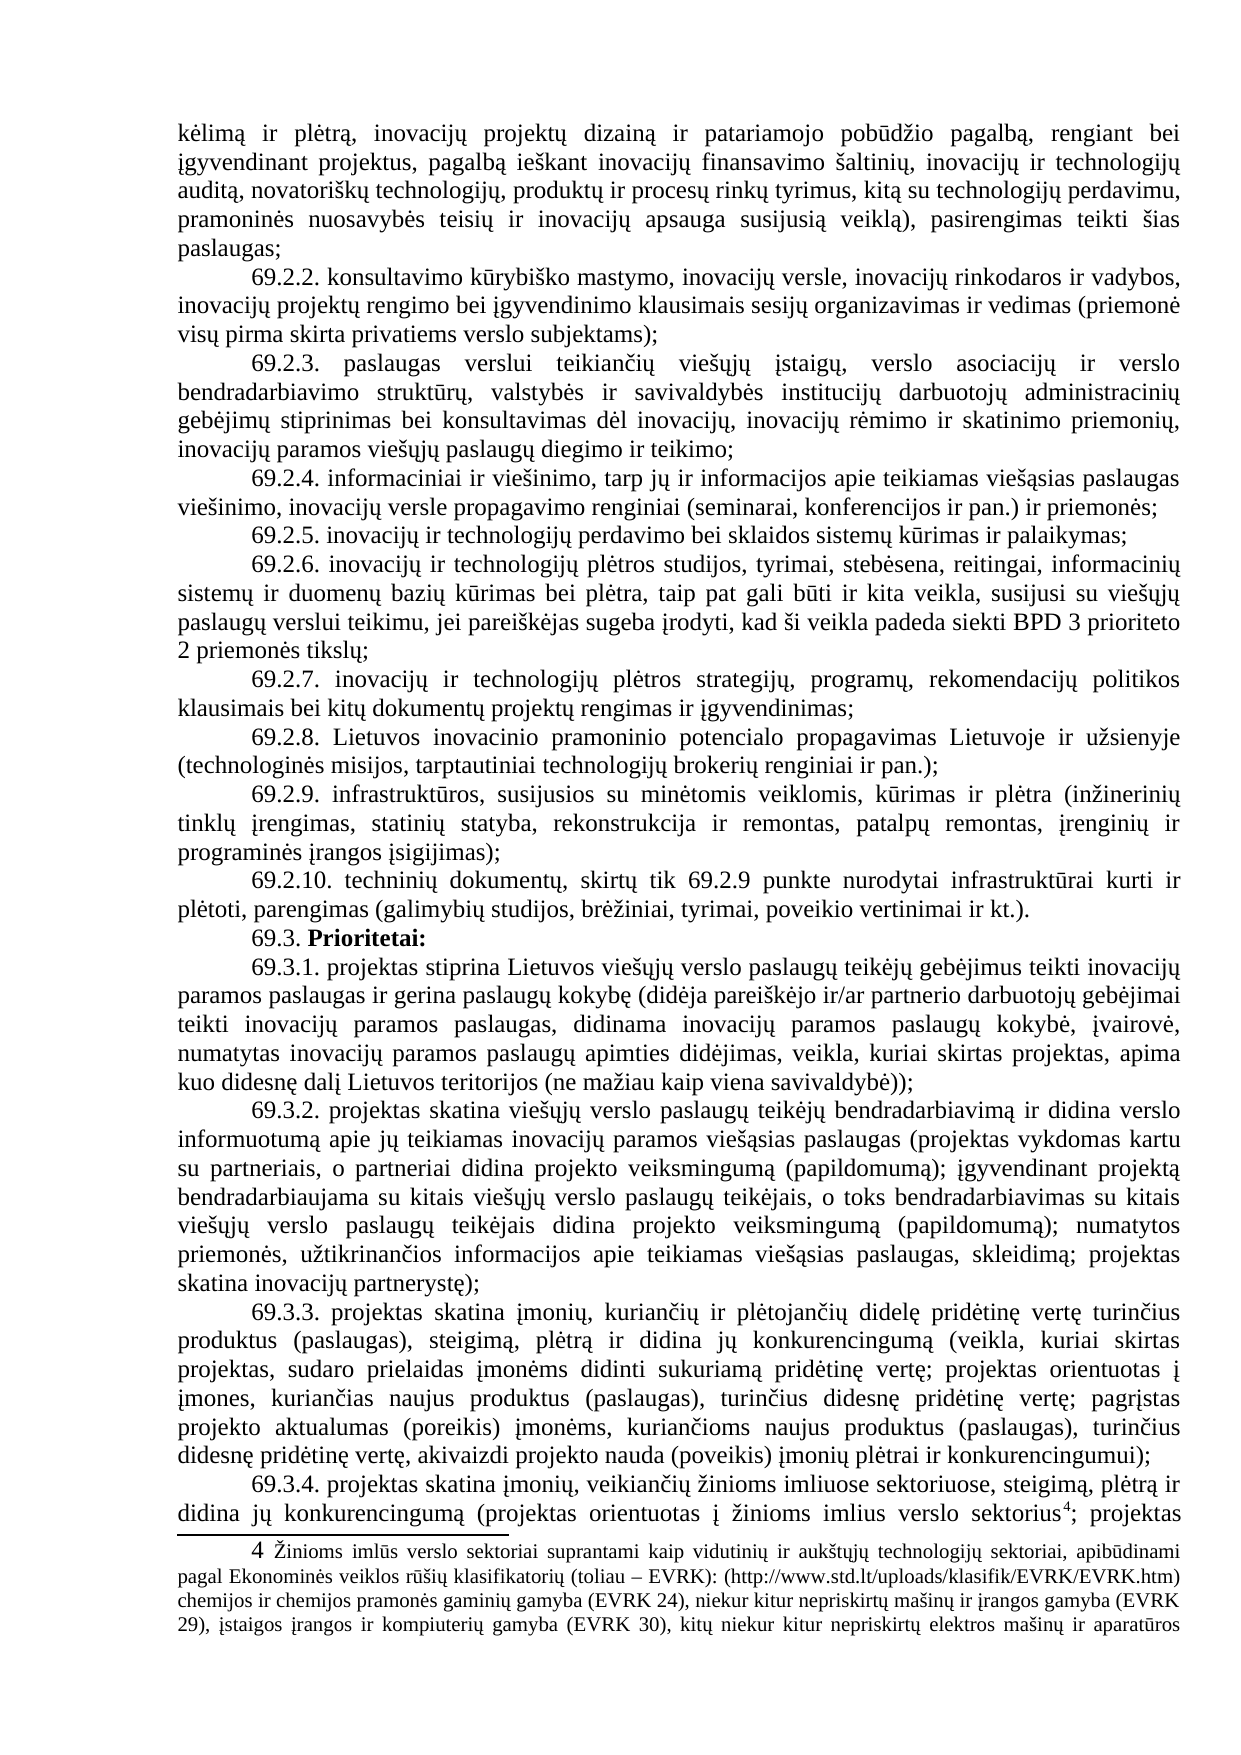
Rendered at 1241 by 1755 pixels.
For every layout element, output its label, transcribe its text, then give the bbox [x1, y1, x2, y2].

text 69.2.7. inovacijų ir technologijų plėtros strategijų, programų, rekomendacijų politikos klausimais bei kitų dokumentų projektų rengimas ir įgyvendinimas; [177, 664, 1181, 722]
text 69.2.10. techninių dokumentų, skirtų tik 69.2.9 punkte nurodytai infrastruktūrai kurti ir plėtoti, parengimas (galimybių studijos, brėžiniai, tyrimai, poveikio vertinimai ir kt.). [177, 866, 1181, 923]
text 69.2.6. inovacijų ir technologijų plėtros studijos, tyrimai, stebėsena, reitingai, informacinių sistemų ir duomenų bazių kūrimas bei plėtra, taip pat gali būti ir kita veikla, susijusi su viešųjų paslaugų verslui teikimu, jei pareiškėjas sugeba įrodyti, kad ši veikla padeda siekti BPD 3 prioriteto 2 priemonės tikslų; [177, 549, 1181, 664]
text 69.2.3. paslaugas verslui teikiančių viešųjų įstaigų, verslo asociacijų ir verslo bendradarbiavimo struktūrų, valstybės ir savivaldybės institucijų darbuotojų administracinių gebėjimų stiprinimas bei konsultavimas dėl inovacijų, inovacijų rėmimo ir skatinimo priemonių, inovacijų paramos viešųjų paslaugų diegimo ir teikimo; [177, 348, 1181, 463]
text 69.2.5. inovacijų ir technologijų perdavimo bei sklaidos sistemų kūrimas ir palaikymas; [177, 521, 1181, 549]
text 69.2.8. Lietuvos inovacinio pramoninio potencialo propagavimas Lietuvoje ir užsienyje (technologinės misijos, tarptautiniai technologijų brokerių renginiai ir pan.); [177, 722, 1181, 779]
text kėlimą ir plėtrą, inovacijų projektų dizainą ir patariamojo pobūdžio pagalbą, rengiant bei įgyvendinant projektus, pagalbą ieškant inovacijų finansavimo šaltinių, inovacijų ir technologijų auditą, novatoriškų technologijų, produktų ir procesų rinkų tyrimus, kitą su technologijų perdavimu, pramoninės nuosavybės teisių ir inovacijų apsauga susijusią veiklą), pasirengimas teikti šias paslaugas; [177, 118, 1181, 262]
text 69.3.4. projektas skatina įmonių, veikiančių žinioms imliuose sektoriuose, steigimą, plėtrą ir didina jų konkurencingumą (projektas orientuotas į žinioms imlius verslo sektorius; projektas skatina įmones didinti žinių, o ypač mokslo pasiekimų panaudojimą, plėtojant įmonių veiklą; pagrįstas projekto aktualumas (poreikis) žinioms imlių verslo sektorių įmonėms; akivaizdi projekto nauda (poveikis) įmonių, veikiančių žinioms imliuose sektoriuose, steigimuisi, plėtrai ir konkurencingumo didėjimui); [177, 1469, 1181, 1527]
text 69.2.4. informaciniai ir viešinimo, tarp jų ir informacijos apie teikiamas viešąsias paslaugas viešinimo, inovacijų versle propagavimo renginiai (seminarai, konferencijos ir pan.) ir priemonės; [177, 463, 1181, 521]
text 69.2.2. konsultavimo kūrybiško mastymo, inovacijų versle, inovacijų rinkodaros ir vadybos, inovacijų projektų rengimo bei įgyvendinimo klausimais sesijų organizavimas ir vedimas (priemonė visų pirma skirta privatiems verslo subjektams); [177, 262, 1181, 348]
text 69.3.2. projektas skatina viešųjų verslo paslaugų teikėjų bendradarbiavimą ir didina verslo informuotumą apie jų teikiamas inovacijų paramos viešąsias paslaugas (projektas vykdomas kartu su partneriais, o partneriai didina projekto veiksmingumą (papildomumą); įgyvendinant projektą bendradarbiaujama su kitais viešųjų verslo paslaugų teikėjais, o toks bendradarbiavimas su kitais viešųjų verslo paslaugų teikėjais didina projekto veiksmingumą (papildomumą); numatytos priemonės, užtikrinančios informacijos apie teikiamas viešąsias paslaugas, skleidimą; projektas skatina inovacijų partnerystę); [177, 1096, 1181, 1297]
text 69.2.9. infrastruktūros, susijusios su minėtomis veiklomis, kūrimas ir plėtra (inžinerinių tinklų įrengimas, statinių statyba, rekonstrukcija ir remontas, patalpų remontas, įrenginių ir programinės įrangos įsigijimas); [177, 779, 1181, 866]
text Žinioms imlūs verslo sektoriai suprantami kaip vidutinių ir aukštųjų technologijų sektoriai, apibūdinami pagal Ekonominės veiklos rūšių klasifikatorių (toliau – EVRK): (http://www.std.lt/uploads/klasifik/EVRK/EVRK.htm) chemijos ir chemijos pramonės gaminių gamyba (EVRK 24), niekur kitur nepriskirtų mašinų ir įrangos gamyba (EVRK 29), įstaigos įrangos ir kompiuterių gamyba (EVRK 30), kitų niekur kitur nepriskirtų elektros mašinų ir aparatūros [177, 1535, 1181, 1636]
text 69.3. Prioritetai: [177, 923, 1181, 952]
text 69.3.3. projektas skatina įmonių, kuriančių ir plėtojančių didelę pridėtinę vertę turinčius produktus (paslaugas), steigimą, plėtrą ir didina jų konkurencingumą (veikla, kuriai skirtas projektas, sudaro prielaidas įmonėms didinti sukuriamą pridėtinę vertę; projektas orientuotas į įmones, kuriančias naujus produktus (paslaugas), turinčius didesnę pridėtinę vertę; pagrįstas projekto aktualumas (poreikis) įmonėms, kuriančioms naujus produktus (paslaugas), turinčius didesnę pridėtinę vertę, akivaizdi projekto nauda (poveikis) įmonių plėtrai ir konkurencingumui); [177, 1297, 1181, 1469]
text 69.3.1. projektas stiprina Lietuvos viešųjų verslo paslaugų teikėjų gebėjimus teikti inovacijų paramos paslaugas ir gerina paslaugų kokybę (didėja pareiškėjo ir/ar partnerio darbuotojų gebėjimai teikti inovacijų paramos paslaugas, didinama inovacijų paramos paslaugų kokybė, įvairovė, numatytas inovacijų paramos paslaugų apimties didėjimas, veikla, kuriai skirtas projektas, apima kuo didesnę dalį Lietuvos teritorijos (ne mažiau kaip viena savivaldybė)); [177, 952, 1181, 1096]
